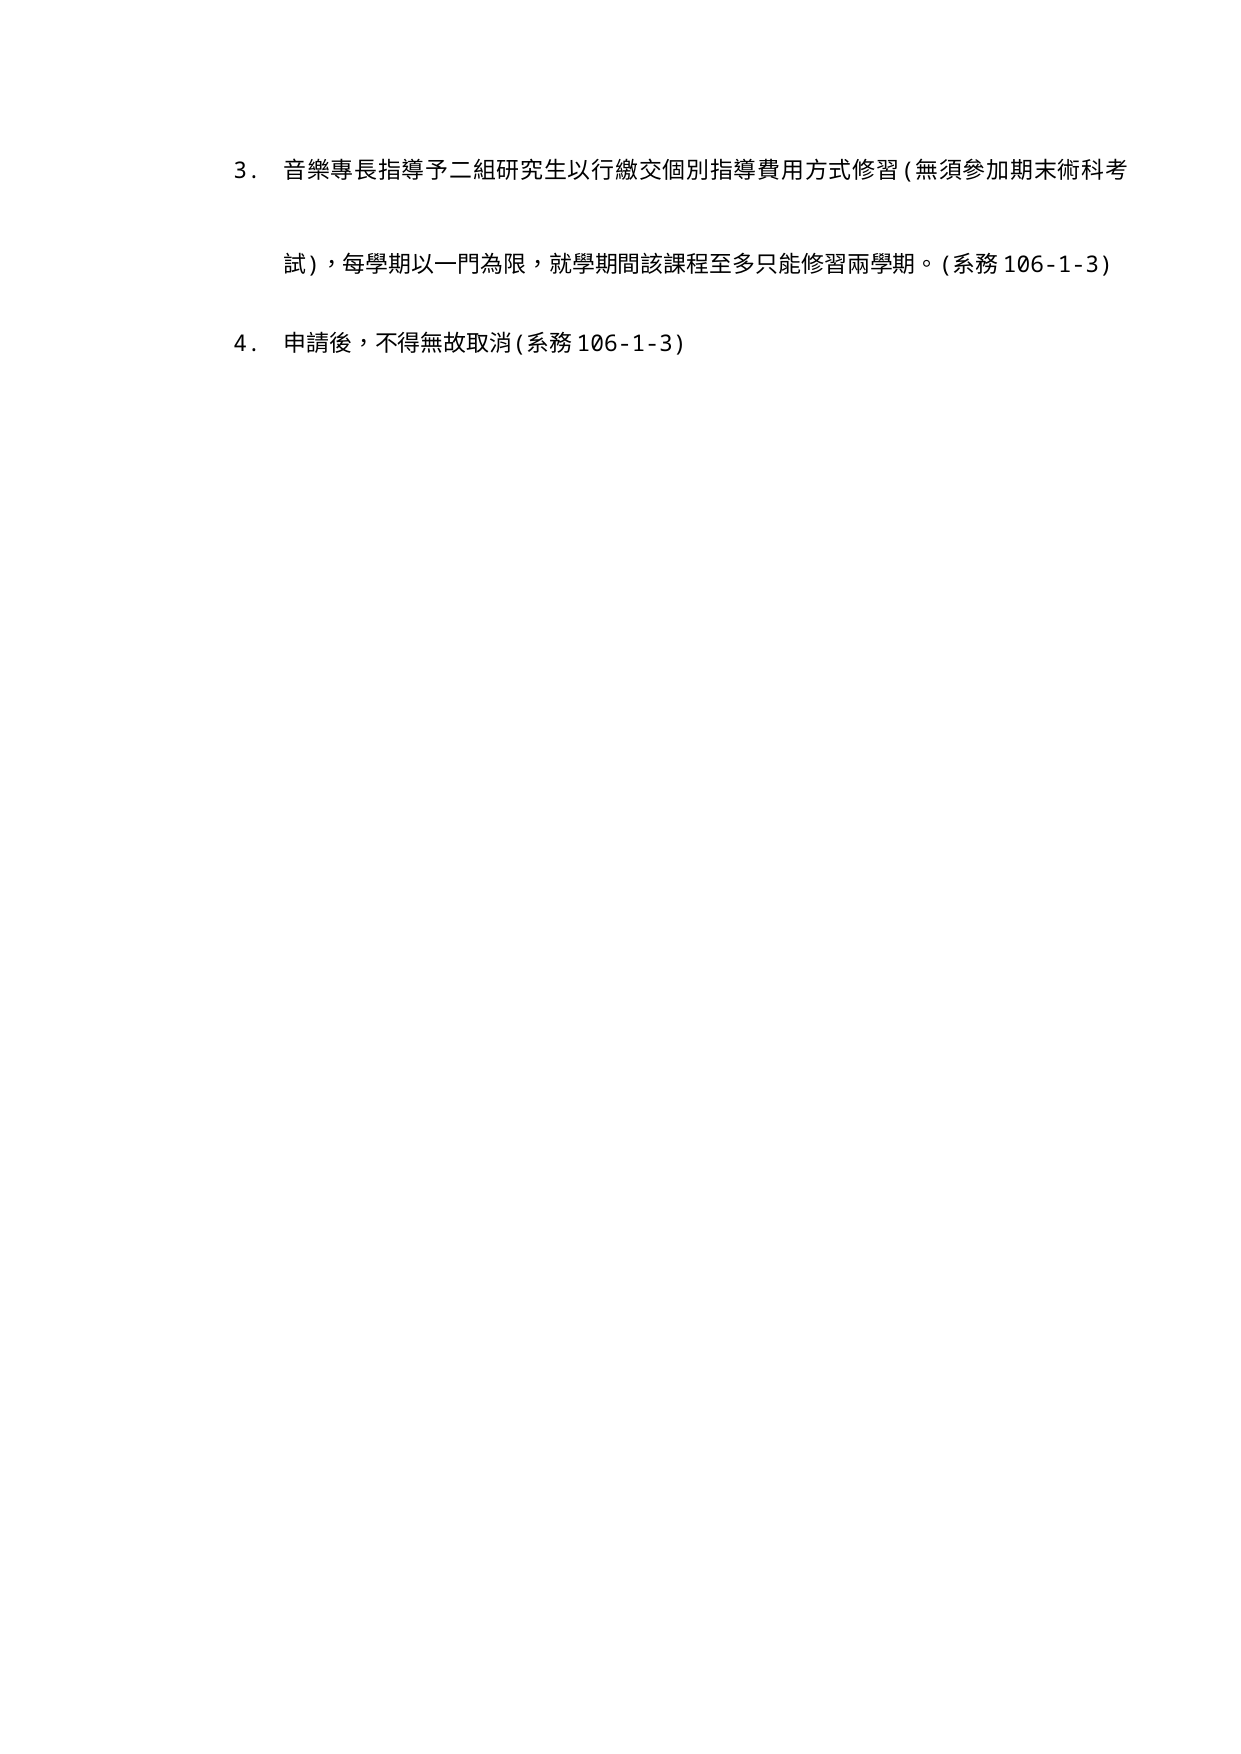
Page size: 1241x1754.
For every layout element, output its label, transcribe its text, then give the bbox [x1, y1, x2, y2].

list 申請後，不得無故取消(系務106-1-3) [233, 300, 1128, 362]
list 音樂專長指導予二組研究生以行繳交個別指導費用方式修習(無須參加期末術科考試)，每學期以一門為限，就學期間該課程至多只能修習兩學期。(系務106-1-3) [233, 127, 1128, 283]
